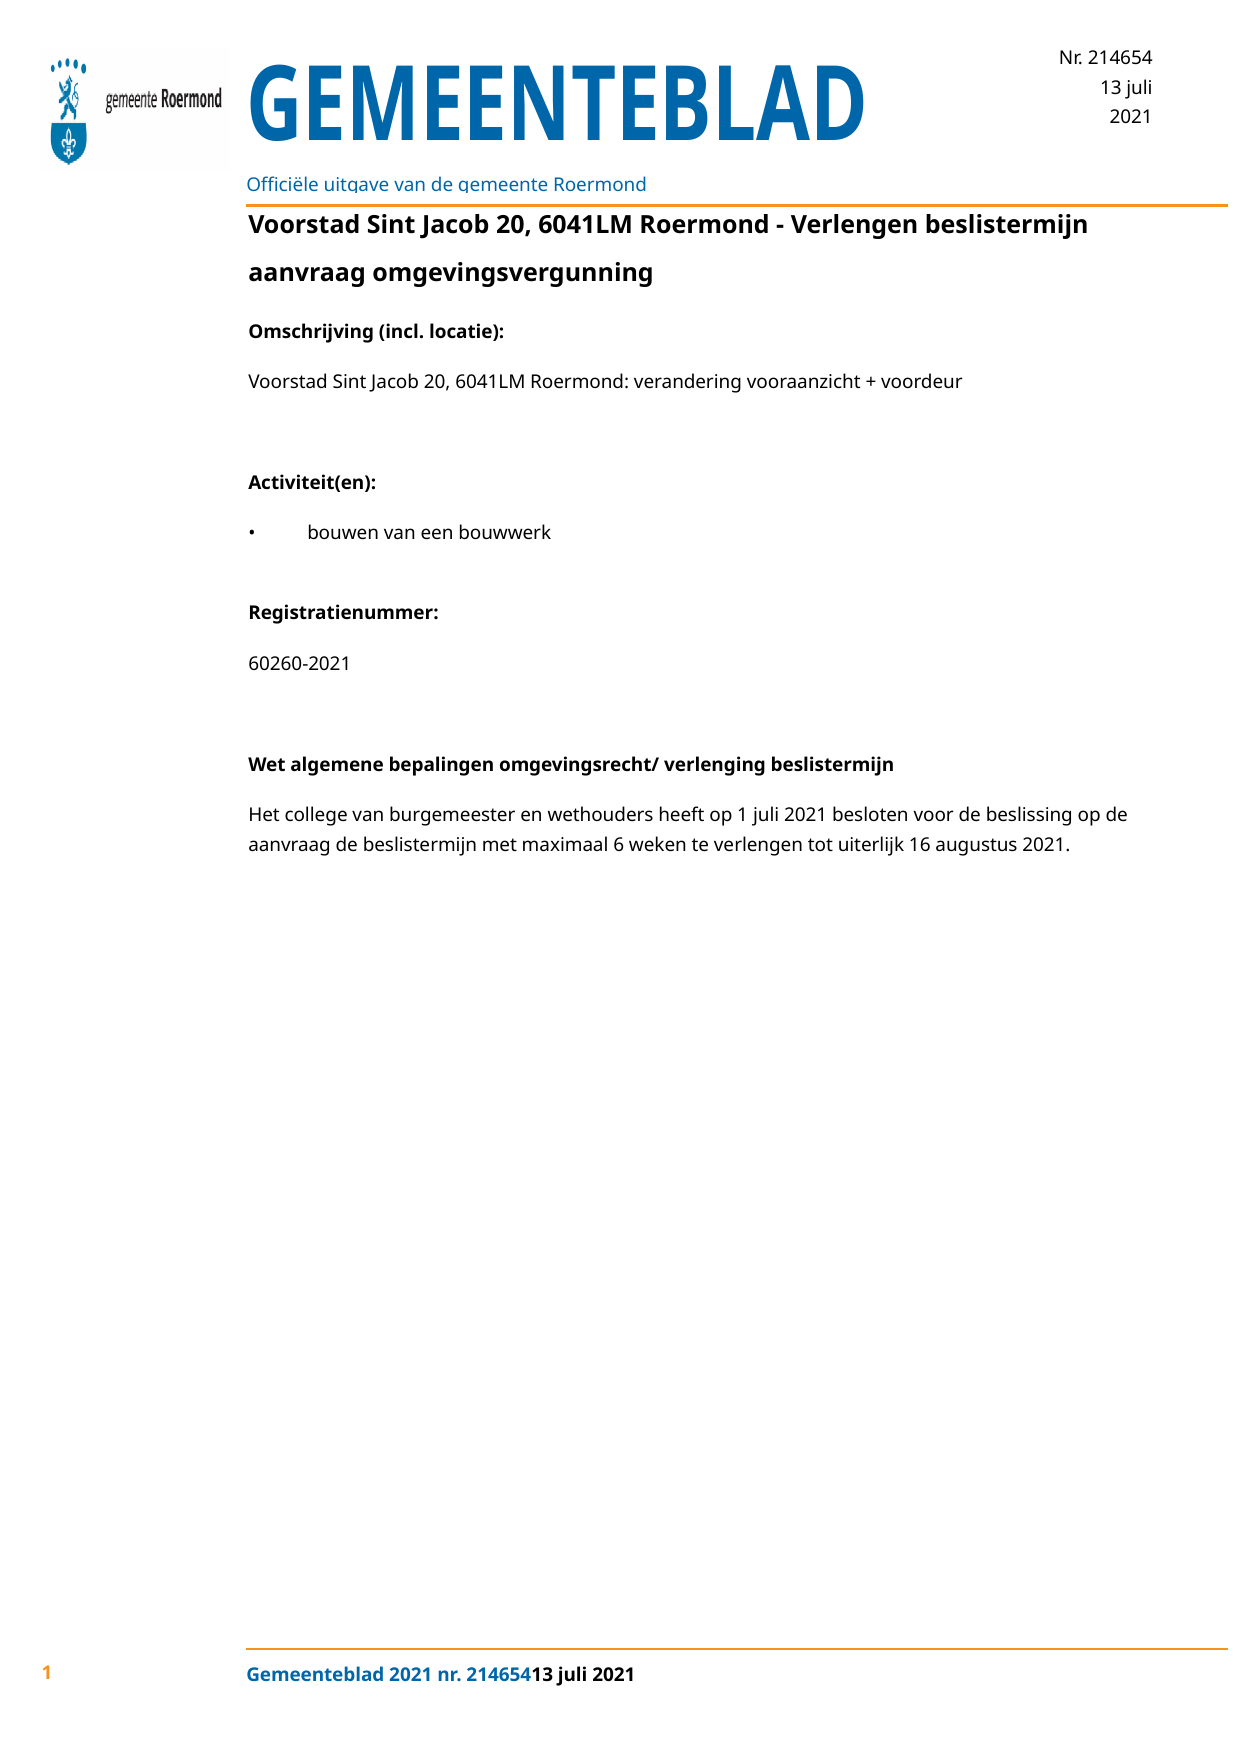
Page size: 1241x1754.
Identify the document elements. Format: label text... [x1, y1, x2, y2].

text Het college van burgemeester en wethouders heeft op 1 juli 2021 besloten voor de beslissing op de aanvraag de beslistermijn met maximaal 6 weken te verlengen tot uiterlijk 16 augustus 2021. [248, 801, 1152, 857]
picture [41, 47, 231, 172]
text Wet algemene bepalingen omgevingsrecht/ verlenging beslistermijn [248, 751, 1152, 777]
list bouwen van een bouwwerk [248, 519, 1152, 545]
text Voorstad Sint Jacob 20, 6041LM Roermond: verandering vooraanzicht + voordeur [248, 368, 1152, 394]
text Registratienummer: [248, 599, 1152, 625]
text Activiteit(en): [248, 469, 1152, 495]
text 60260-2021 [248, 650, 1152, 676]
text Omschrijving (incl. locatie): [248, 318, 1152, 344]
text Voorstad Sint Jacob 20, 6041LM Roermond - Verlengen beslistermijn aanvraag omgevingsvergunning [248, 207, 1152, 288]
